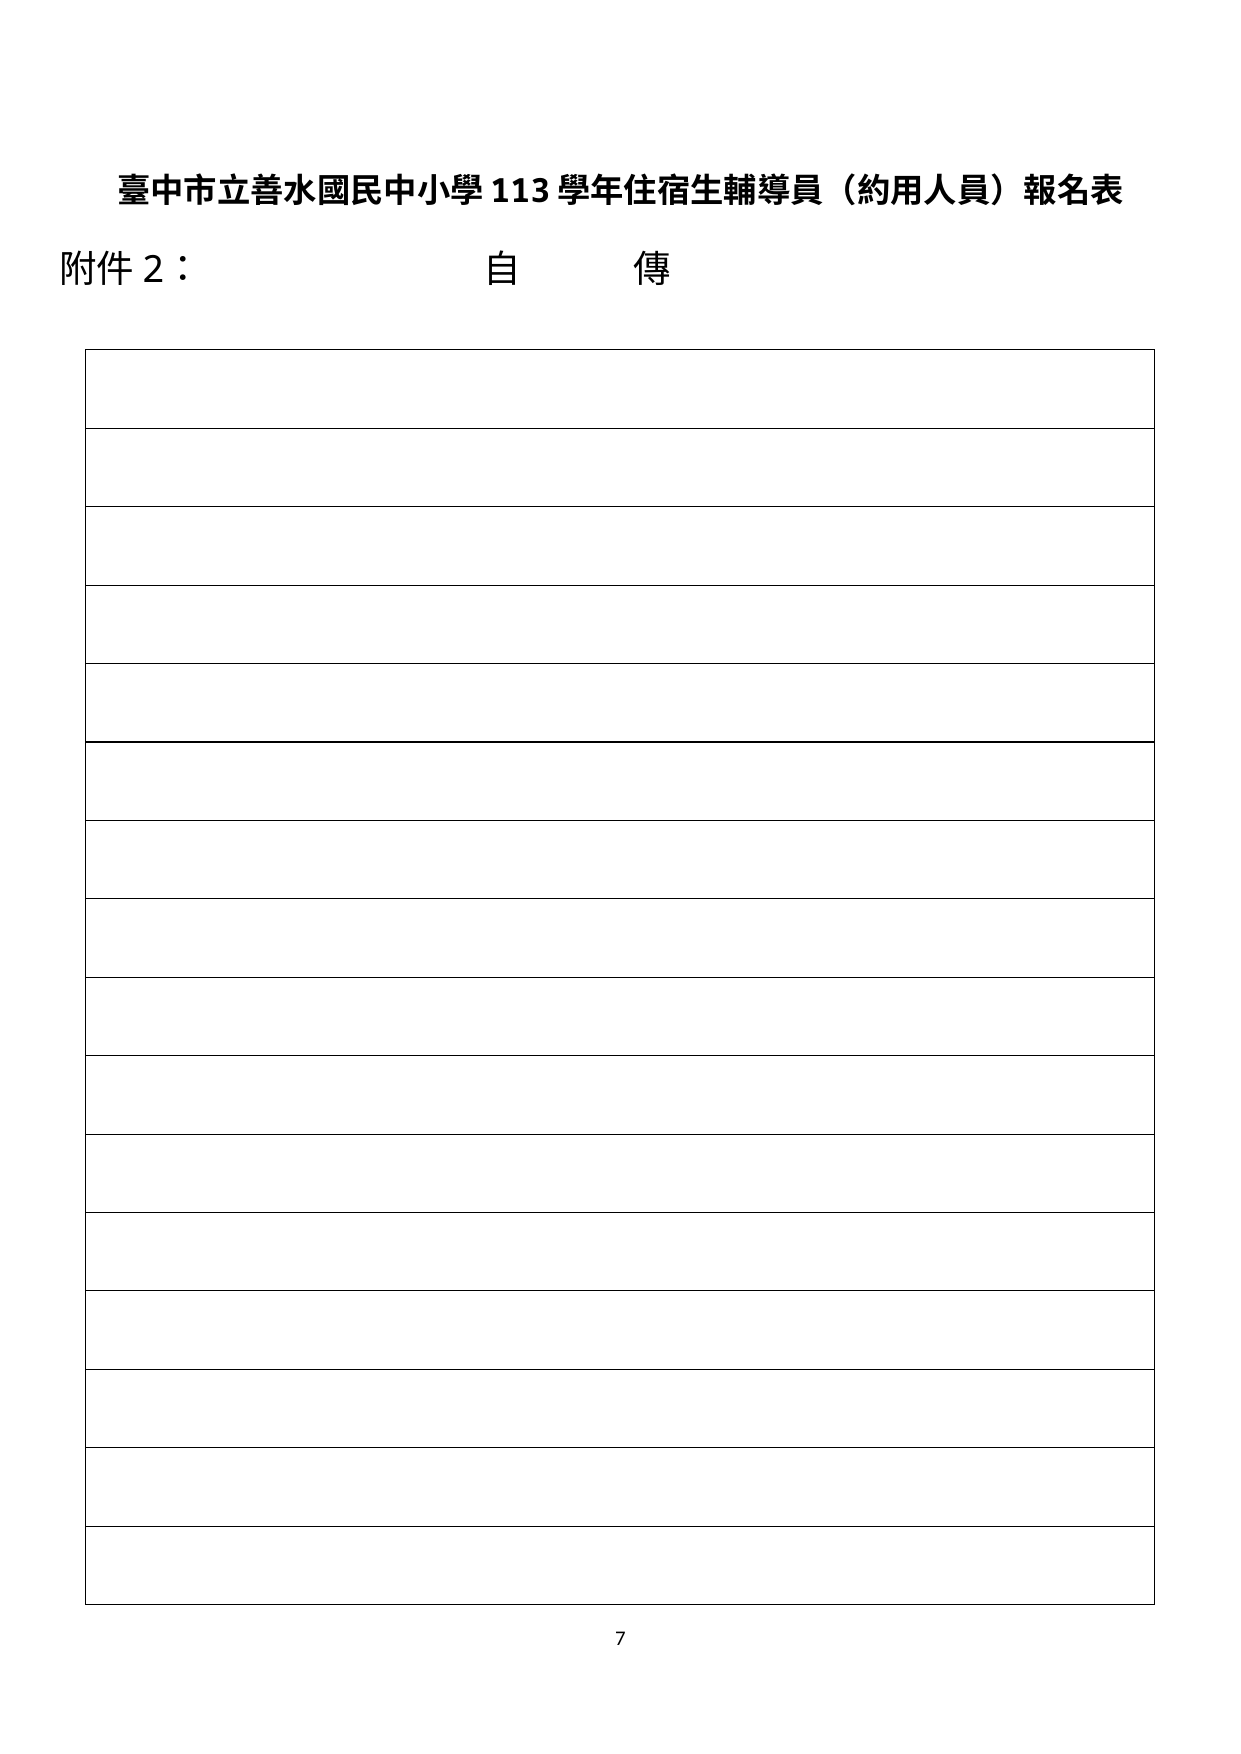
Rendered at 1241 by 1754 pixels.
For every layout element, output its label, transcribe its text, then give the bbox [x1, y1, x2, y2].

table_cell [86, 899, 1154, 977]
table_cell [86, 743, 1154, 820]
text 附件2： 自 傳 [59, 224, 1181, 287]
table_cell [86, 429, 1154, 506]
table_cell [86, 1448, 1154, 1526]
table_cell [86, 1370, 1154, 1447]
table_cell [86, 1527, 1154, 1604]
table_cell [86, 821, 1154, 898]
table_cell [86, 1213, 1154, 1290]
table_cell [86, 664, 1154, 741]
table_cell [86, 507, 1154, 584]
table_cell [86, 978, 1154, 1055]
table_header [86, 350, 1154, 428]
text 臺中市立善水國民中小學113學年住宿生輔導員（約用人員）報名表 [59, 164, 1181, 212]
table_cell [86, 1056, 1154, 1133]
table_cell [86, 1135, 1154, 1212]
table_cell [86, 1291, 1154, 1369]
table_cell [86, 586, 1154, 663]
